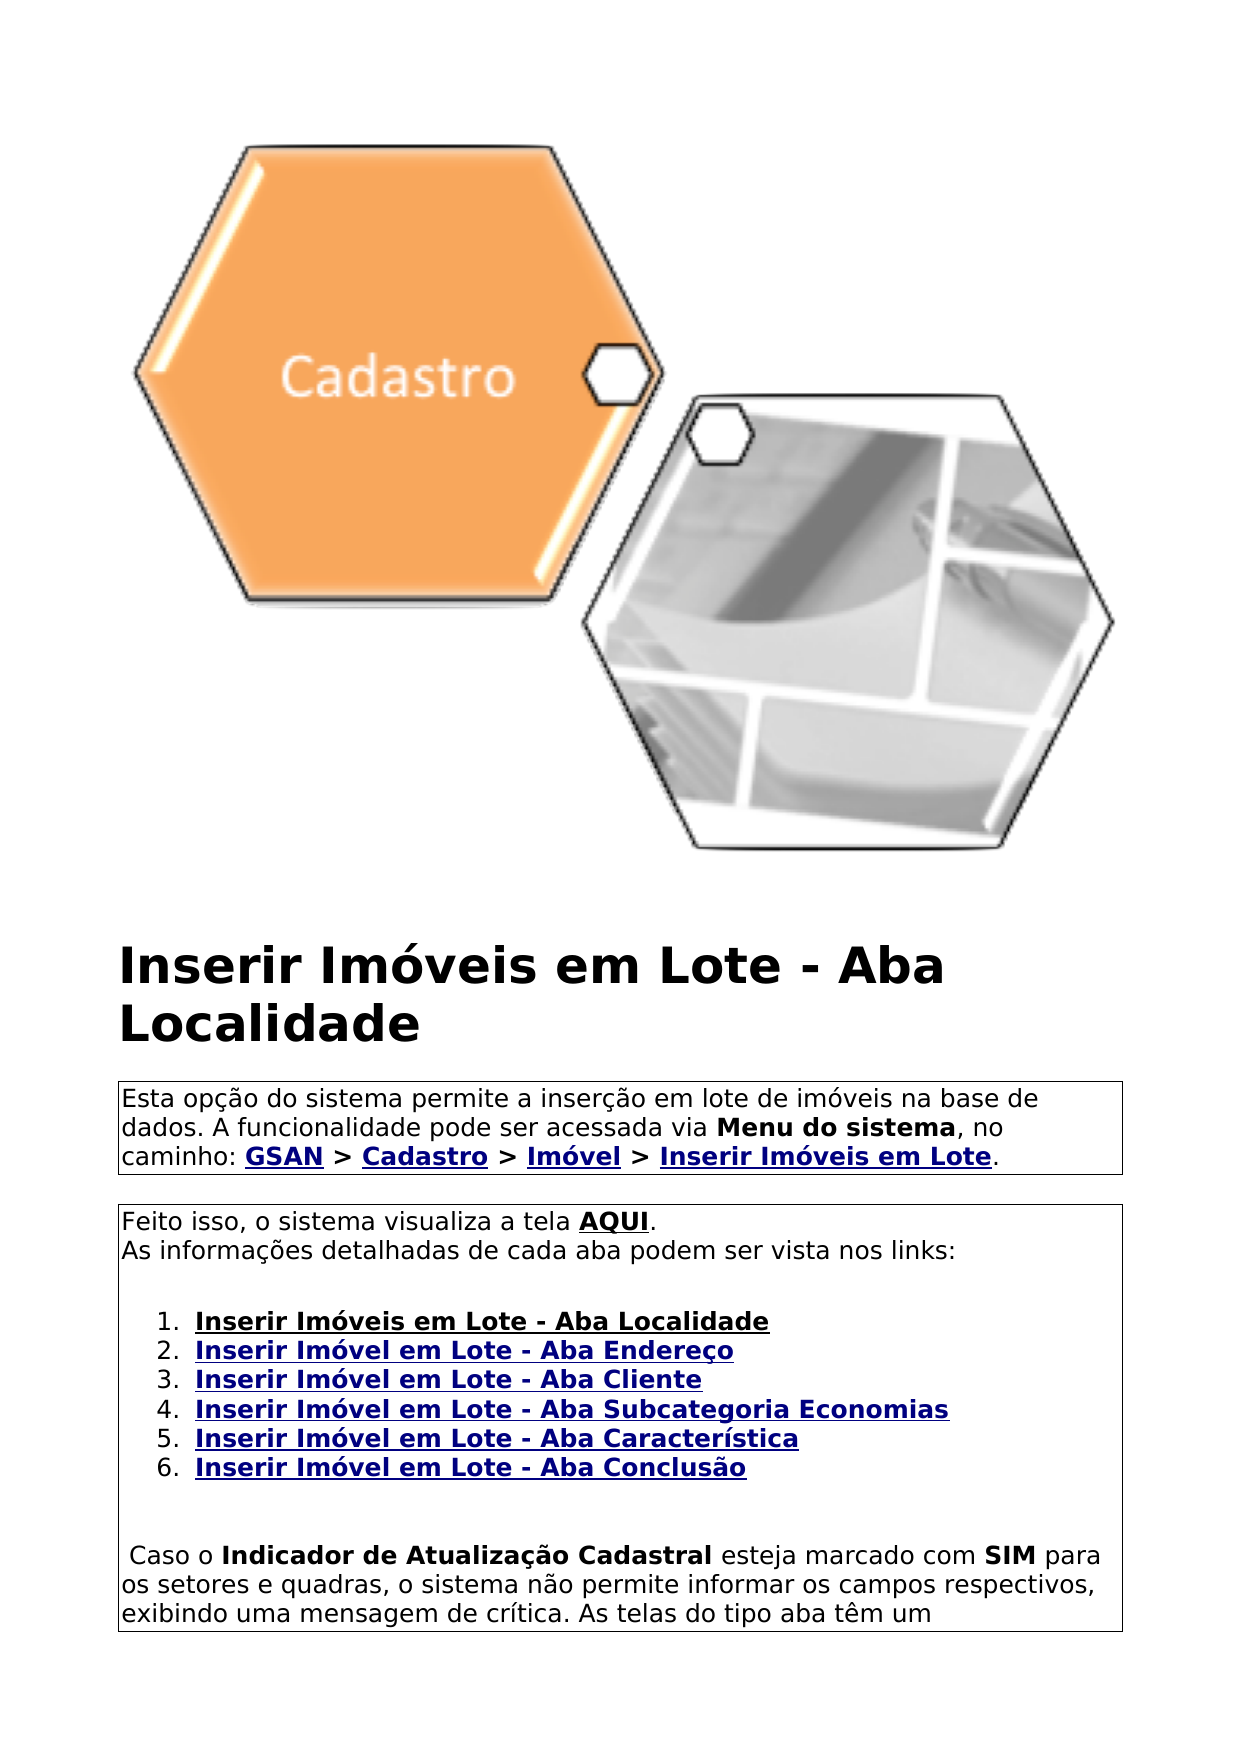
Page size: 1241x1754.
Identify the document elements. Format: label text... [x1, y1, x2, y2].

table_header Esta opção do sistema permite a inserção em lote de imóveis na base de dados. A funcionalidade pode ser acessada via Menu do sistema, no caminho: GSAN > Cadastro > Imóvel > Inserir Imóveis em Lote. [119, 1082, 1122, 1174]
picture [118, 118, 1123, 871]
table_header Feito isso, o sistema visualiza a tela AQUI. As informações detalhadas de cada aba podem ser vista nos links: Inserir Imóveis em Lote - Aba Localidade Inserir Imóvel em Lote - Aba Endereço Inserir Imóvel em Lote - Aba Cliente Inserir Imóvel em Lote - Aba Subcategoria Economias Inserir Imóvel em Lote - Aba Característica Inserir Imóvel em Lote - Aba Conclusão Caso o Indicador de Atualização Cadastral esteja marcado com SIM para os setores e quadras, o sistema não permite informar os campos respectivos, exibindo uma mensagem de crítica. As telas do tipo aba têm um [119, 1205, 1122, 1631]
subtitle Inserir Imóveis em Lote - Aba Localidade [118, 937, 1122, 1053]
